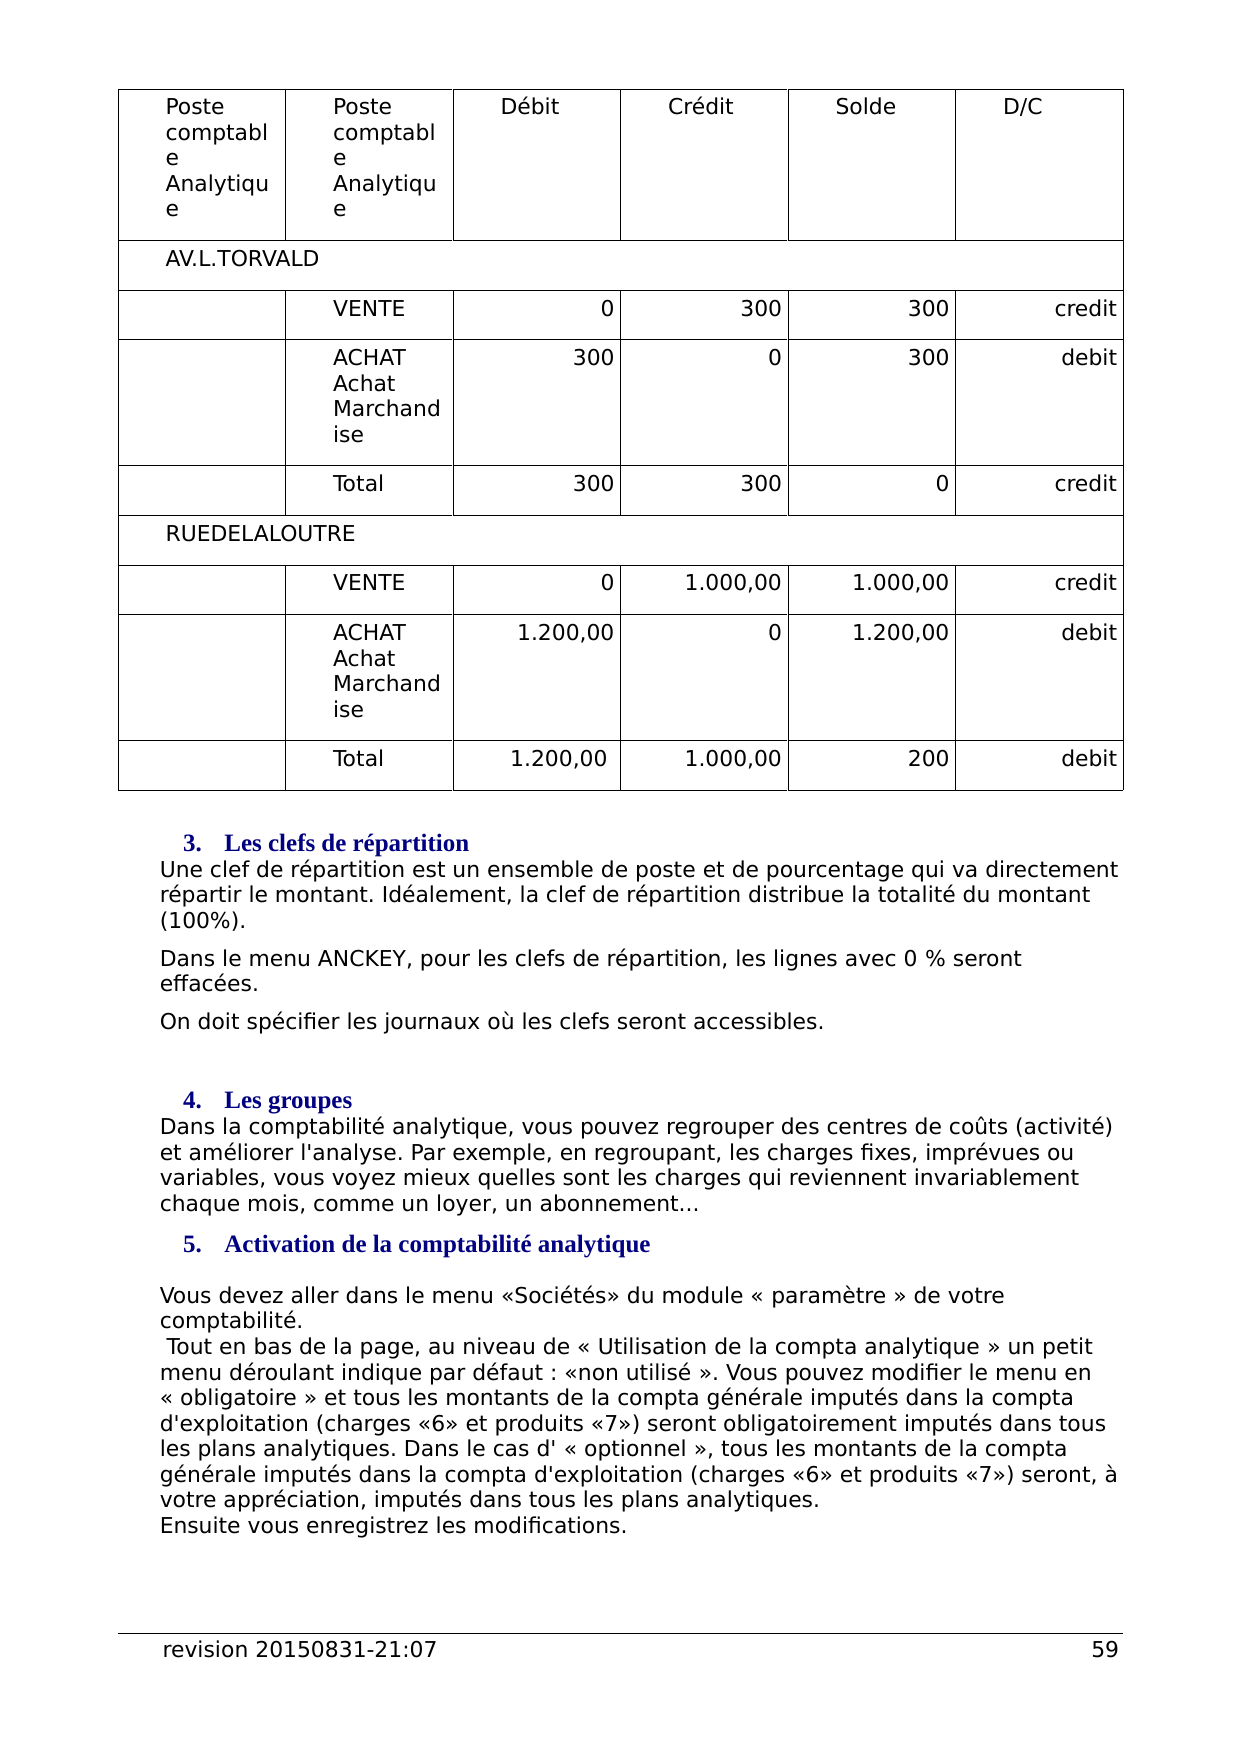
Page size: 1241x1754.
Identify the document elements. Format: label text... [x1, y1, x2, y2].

table_cell 1.000,00 [789, 566, 955, 614]
table_cell 0 [789, 466, 955, 515]
table_cell RUEDELALOUTRE [119, 516, 1123, 565]
table_cell 300 [789, 340, 955, 465]
table_cell 300 [789, 291, 955, 339]
table_cell 0 [621, 340, 787, 465]
table_cell [119, 615, 285, 740]
table_header Crédit [621, 90, 787, 240]
subtitle Activation de la comptabilité analytique [177, 1229, 1123, 1258]
table_cell 300 [454, 466, 620, 515]
table_cell debit [956, 615, 1123, 740]
table_header Poste comptable Analytique [286, 90, 452, 240]
text Ensuite vous enregistrez les modifications. [159, 1513, 1123, 1538]
text Une clef de répartition est un ensemble de poste et de pourcentage qui va directement répartir le montant. Idéalement, la clef de répartition distribue la totalité du montant (100%). [159, 857, 1123, 933]
text Vous devez aller dans le menu «Sociétés» du module « paramètre » de votre comptabilité. [159, 1283, 1123, 1334]
table_header Solde [789, 90, 955, 240]
table_cell 1.200,00 [789, 615, 955, 740]
text Dans le menu ANCKEY, pour les clefs de répartition, les lignes avec 0 % seront effacées. [159, 946, 1123, 997]
subtitle Les clefs de répartition [177, 828, 1123, 857]
table_cell 300 [621, 291, 787, 339]
table_cell 200 [789, 741, 955, 790]
table_cell ACHAT Achat Marchandise [286, 615, 452, 740]
table_cell ACHAT Achat Marchandise [286, 340, 452, 465]
table_cell [119, 741, 285, 790]
table_cell credit [956, 291, 1123, 339]
table_cell 1.200,00 [454, 615, 620, 740]
text On doit spécifier les journaux où les clefs seront accessibles. [159, 1009, 1123, 1035]
table_cell debit [956, 340, 1123, 465]
table_cell [119, 566, 285, 614]
table_cell VENTE [286, 566, 452, 614]
table_header D/C [956, 90, 1123, 240]
table_cell VENTE [286, 291, 452, 339]
text Tout en bas de la page, au niveau de « Utilisation de la compta analytique » un petit menu déroulant indique par défaut : «non utilisé ». Vous pouvez modifier le menu en « obligatoire » et tous les montants de la compta générale imputés dans la compta d'exploitation (charges «6» et produits «7») seront obligatoirement imputés dans tous les plans analytiques. Dans le cas d' « optionnel », tous les montants de la compta générale imputés dans la compta d'exploitation (charges «6» et produits «7») seront, à votre appréciation, imputés dans tous les plans analytiques. [159, 1334, 1123, 1513]
table_cell 300 [454, 340, 620, 465]
table_header Poste comptable Analytique [119, 90, 285, 240]
table_header Débit [454, 90, 620, 240]
table_cell [119, 466, 285, 515]
table_cell [119, 291, 285, 339]
table_cell Total [286, 741, 452, 790]
table_cell Total [286, 466, 452, 515]
table_cell 300 [621, 466, 787, 515]
table_cell 0 [454, 566, 620, 614]
table_cell AV.L.TORVALD [119, 241, 1123, 290]
table_cell 1.000,00 [621, 566, 787, 614]
table_cell 0 [621, 615, 787, 740]
table_cell credit [956, 566, 1123, 614]
table_cell debit [956, 741, 1123, 790]
table_cell 0 [454, 291, 620, 339]
table_cell credit [956, 466, 1123, 515]
table_cell 1.000,00 [621, 741, 787, 790]
subtitle Les groupes [177, 1086, 1123, 1114]
text Dans la comptabilité analytique, vous pouvez regrouper des centres de coûts (activité) et améliorer l'analyse. Par exemple, en regroupant, les charges fixes, imprévues ou variables, vous voyez mieux quelles sont les charges qui reviennent invariablement chaque mois, comme un loyer, un abonnement... [159, 1114, 1123, 1216]
table_cell [119, 340, 285, 465]
table_cell 1.200,00 [454, 741, 620, 790]
